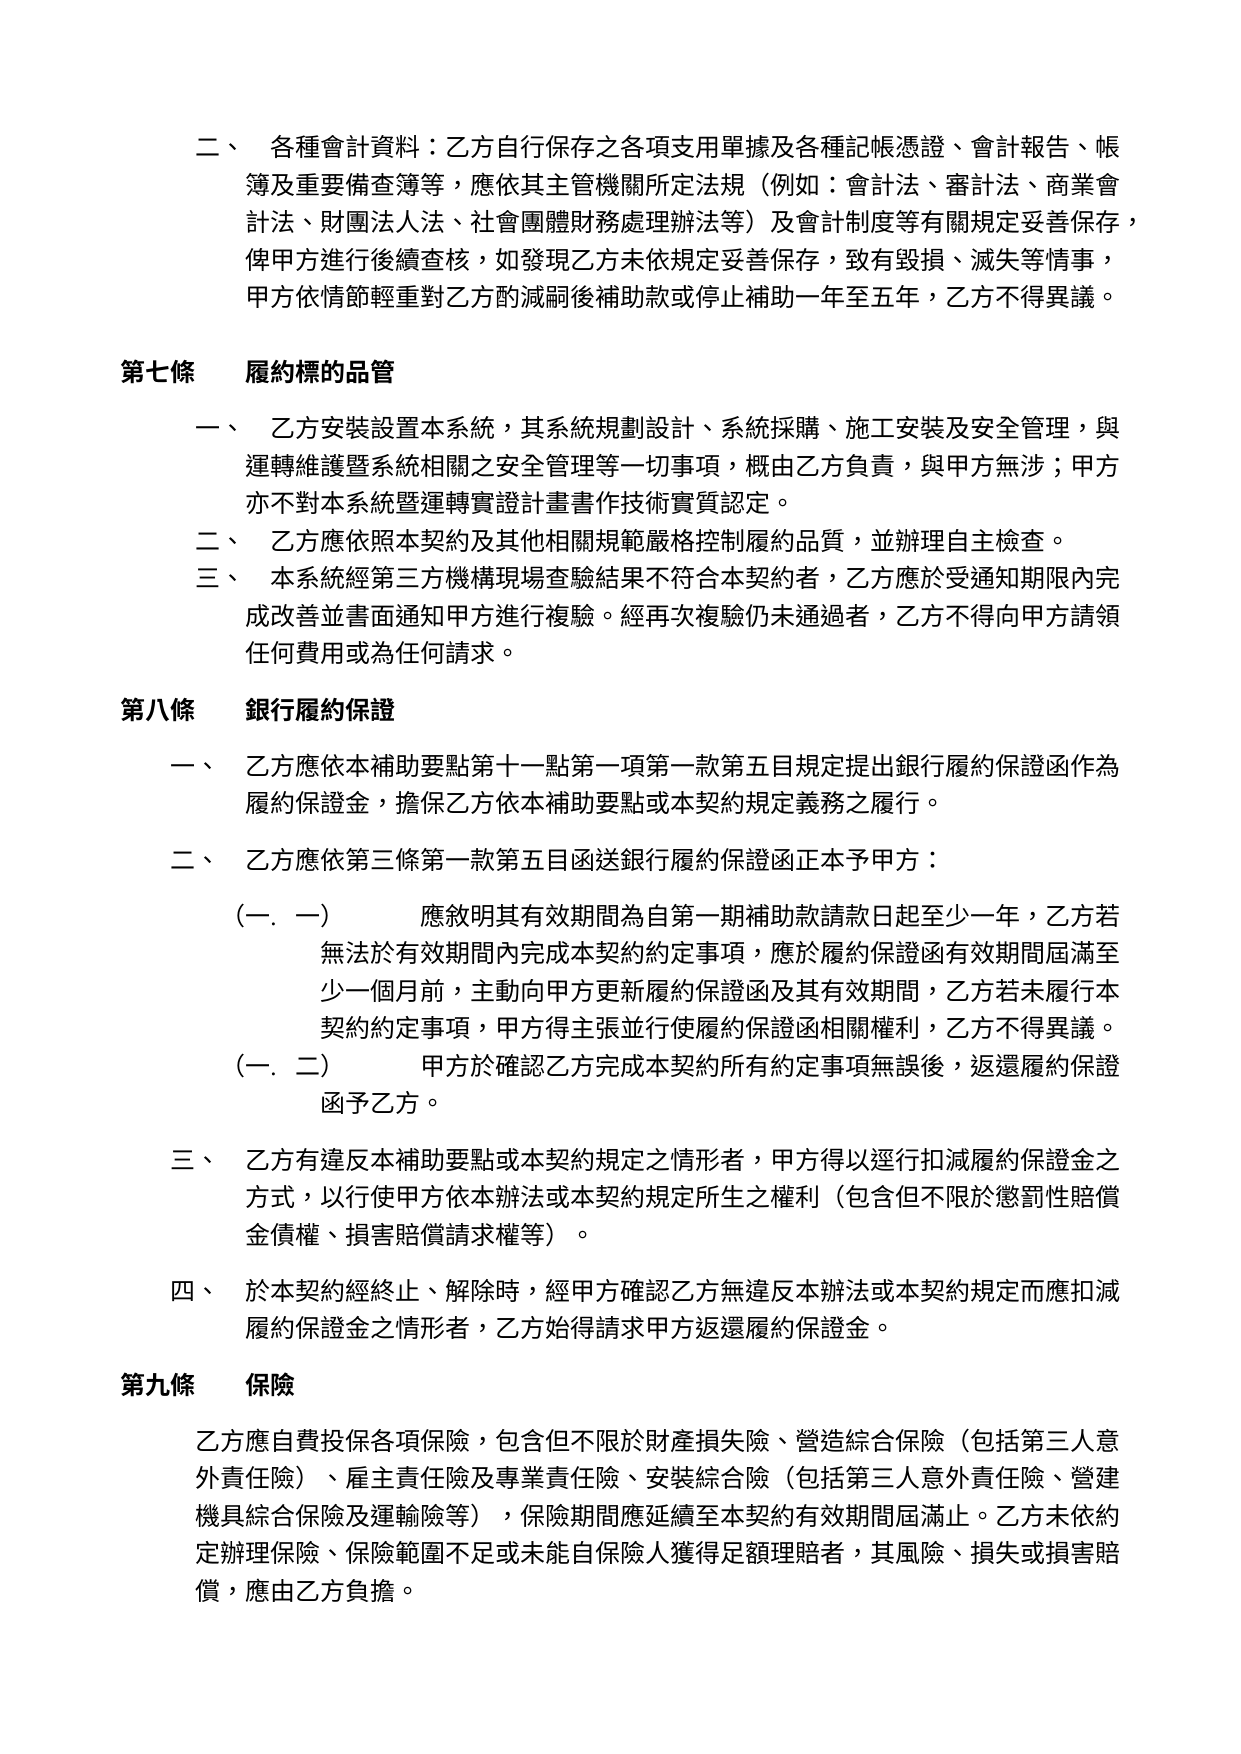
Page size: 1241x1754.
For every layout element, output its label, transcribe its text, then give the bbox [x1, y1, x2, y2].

list 甲方於確認乙方完成本契約所有約定事項無誤後，返還履約保證函予乙方。 [209, 1046, 1120, 1121]
list 乙方應依第三條第一款第五目函送銀行履約保證函正本予甲方： [164, 839, 1120, 877]
text 第九條 保險 [120, 1364, 1120, 1402]
text 第七條 履約標的品管 [120, 352, 1120, 389]
list 乙方有違反本補助要點或本契約規定之情形者，甲方得以逕行扣減履約保證金之方式，以行使甲方依本辦法或本契約規定所生之權利（包含但不限於懲罰性賠償金債權、損害賠償請求權等）。 [164, 1139, 1120, 1252]
list 乙方應依照本契約及其他相關規範嚴格控制履約品質，並辦理自主檢查。 [170, 521, 1120, 558]
list 乙方應依本補助要點第十一點第一項第一款第五目規定提出銀行履約保證函作為履約保證金，擔保乙方依本補助要點或本契約規定義務之履行。 [164, 746, 1120, 821]
list 本系統經第三方機構現場查驗結果不符合本契約者，乙方應於受通知期限內完成改善並書面通知甲方進行複驗。經再次複驗仍未通過者，乙方不得向甲方請領任何費用或為任何請求。 [170, 558, 1120, 671]
list 乙方安裝設置本系統，其系統規劃設計、系統採購、施工安裝及安全管理，與運轉維護暨系統相關之安全管理等一切事項，概由乙方負責，與甲方無涉；甲方亦不對本系統暨運轉實證計畫書作技術實質認定。 [170, 408, 1120, 521]
text 乙方應自費投保各項保險，包含但不限於財產損失險、營造綜合保險（包括第三人意外責任險）、雇主責任險及專業責任險、安裝綜合險（包括第三人意外責任險、營建機具綜合保險及運輸險等），保險期間應延續至本契約有效期間屆滿止。乙方未依約定辦理保險、保險範圍不足或未能自保險人獲得足額理賠者，其風險、損失或損害賠償，應由乙方負擔。 [179, 1421, 1120, 1608]
list 於本契約經終止、解除時，經甲方確認乙方無違反本辦法或本契約規定而應扣減履約保證金之情形者，乙方始得請求甲方返還履約保證金。 [164, 1271, 1120, 1346]
list 各種會計資料：乙方自行保存之各項支用單據及各種記帳憑證、會計報告、帳簿及重要備查簿等，應依其主管機關所定法規（例如：會計法、審計法、商業會計法、財團法人法、社會團體財務處理辦法等）及會計制度等有關規定妥善保存，俾甲方進行後續查核，如發現乙方未依規定妥善保存，致有毀損、滅失等情事，甲方依情節輕重對乙方酌減嗣後補助款或停止補助一年至五年，乙方不得異議。 [170, 127, 1120, 314]
list 應敘明其有效期間為自第一期補助款請款日起至少一年，乙方若無法於有效期間內完成本契約約定事項，應於履約保證函有效期間屆滿至少一個月前，主動向甲方更新履約保證函及其有效期間，乙方若未履行本契約約定事項，甲方得主張並行使履約保證函相關權利，乙方不得異議。 [209, 896, 1120, 1046]
text 第八條 銀行履約保證 [120, 689, 1120, 727]
